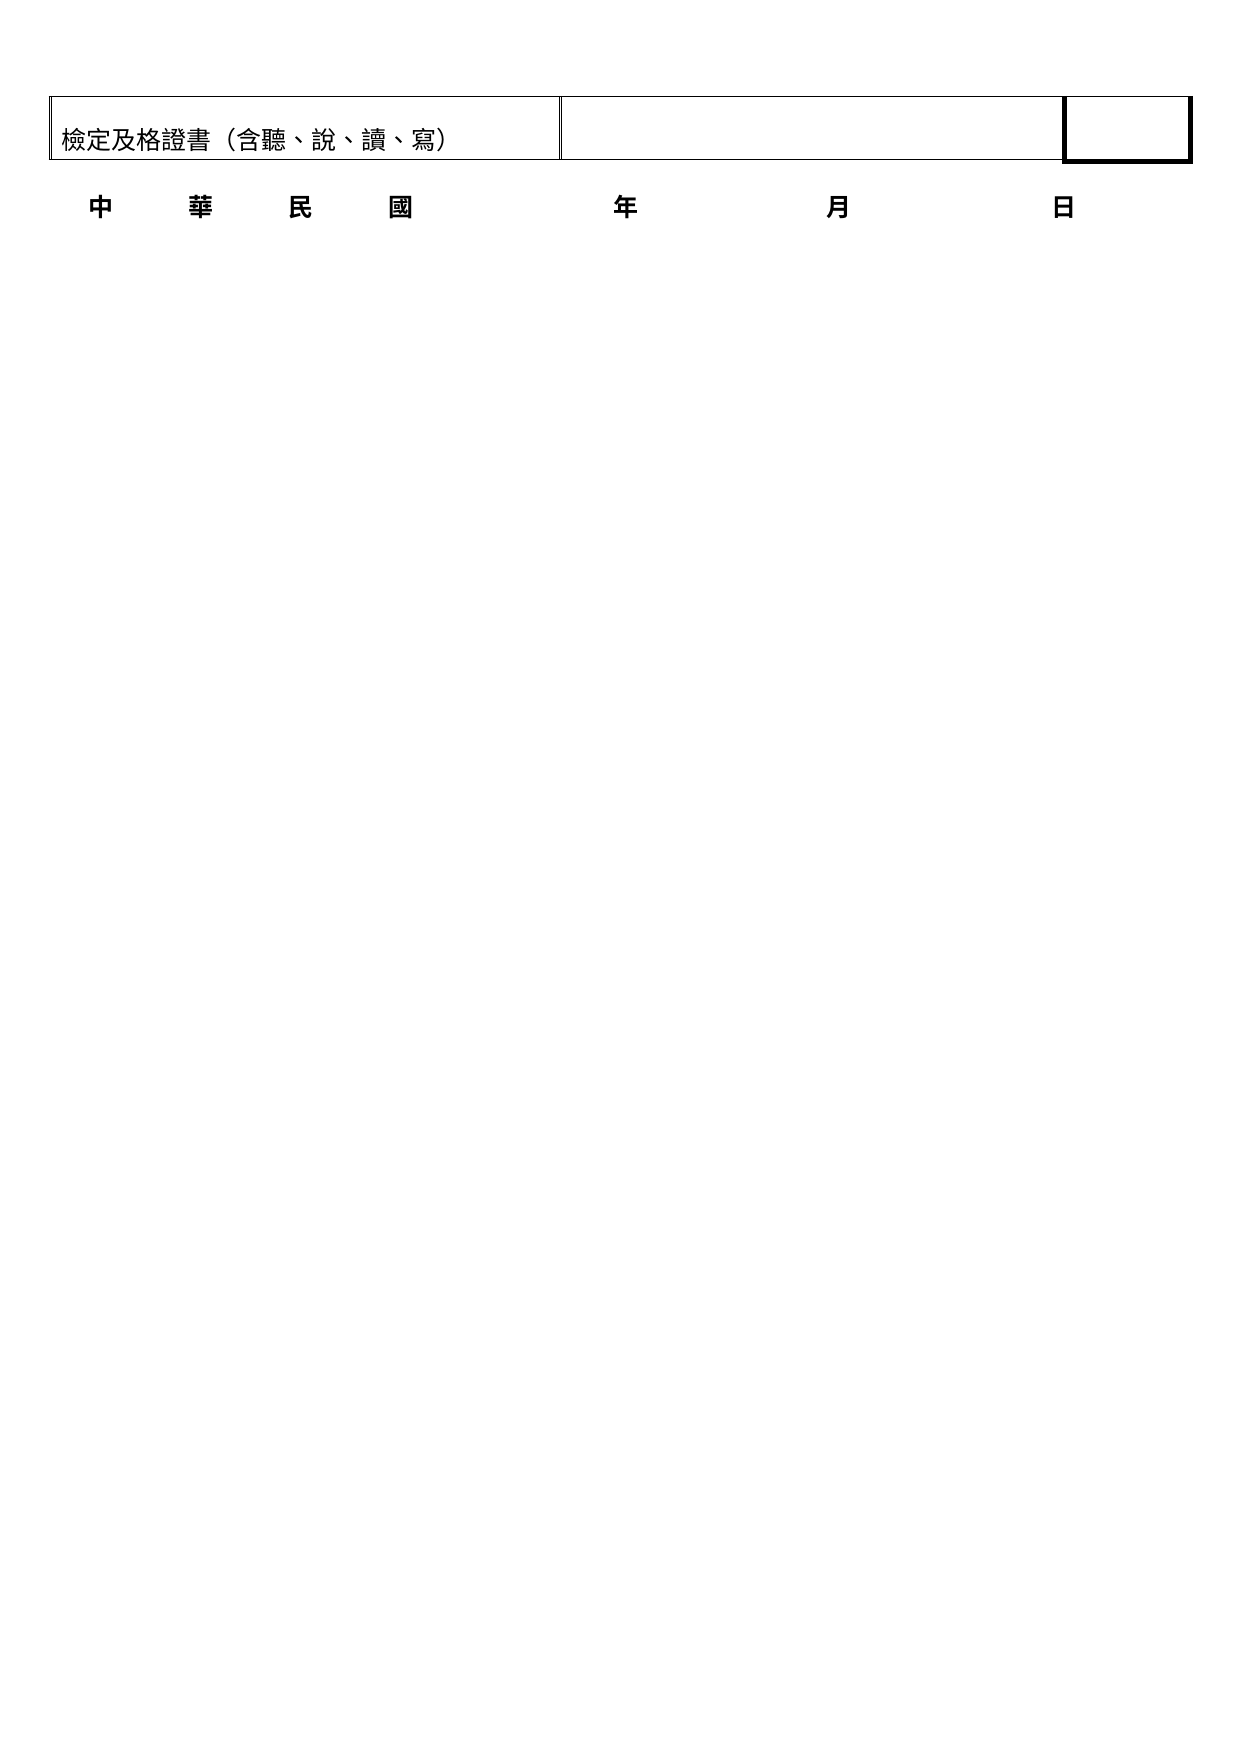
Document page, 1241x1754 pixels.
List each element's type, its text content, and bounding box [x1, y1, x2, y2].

table_cell 檢定及格證書（含聽、說、讀、寫） [52, 97, 559, 159]
text 中 華 民 國 年 月 日 [89, 164, 1152, 226]
table_cell [1067, 97, 1188, 159]
table_cell [562, 97, 1062, 159]
